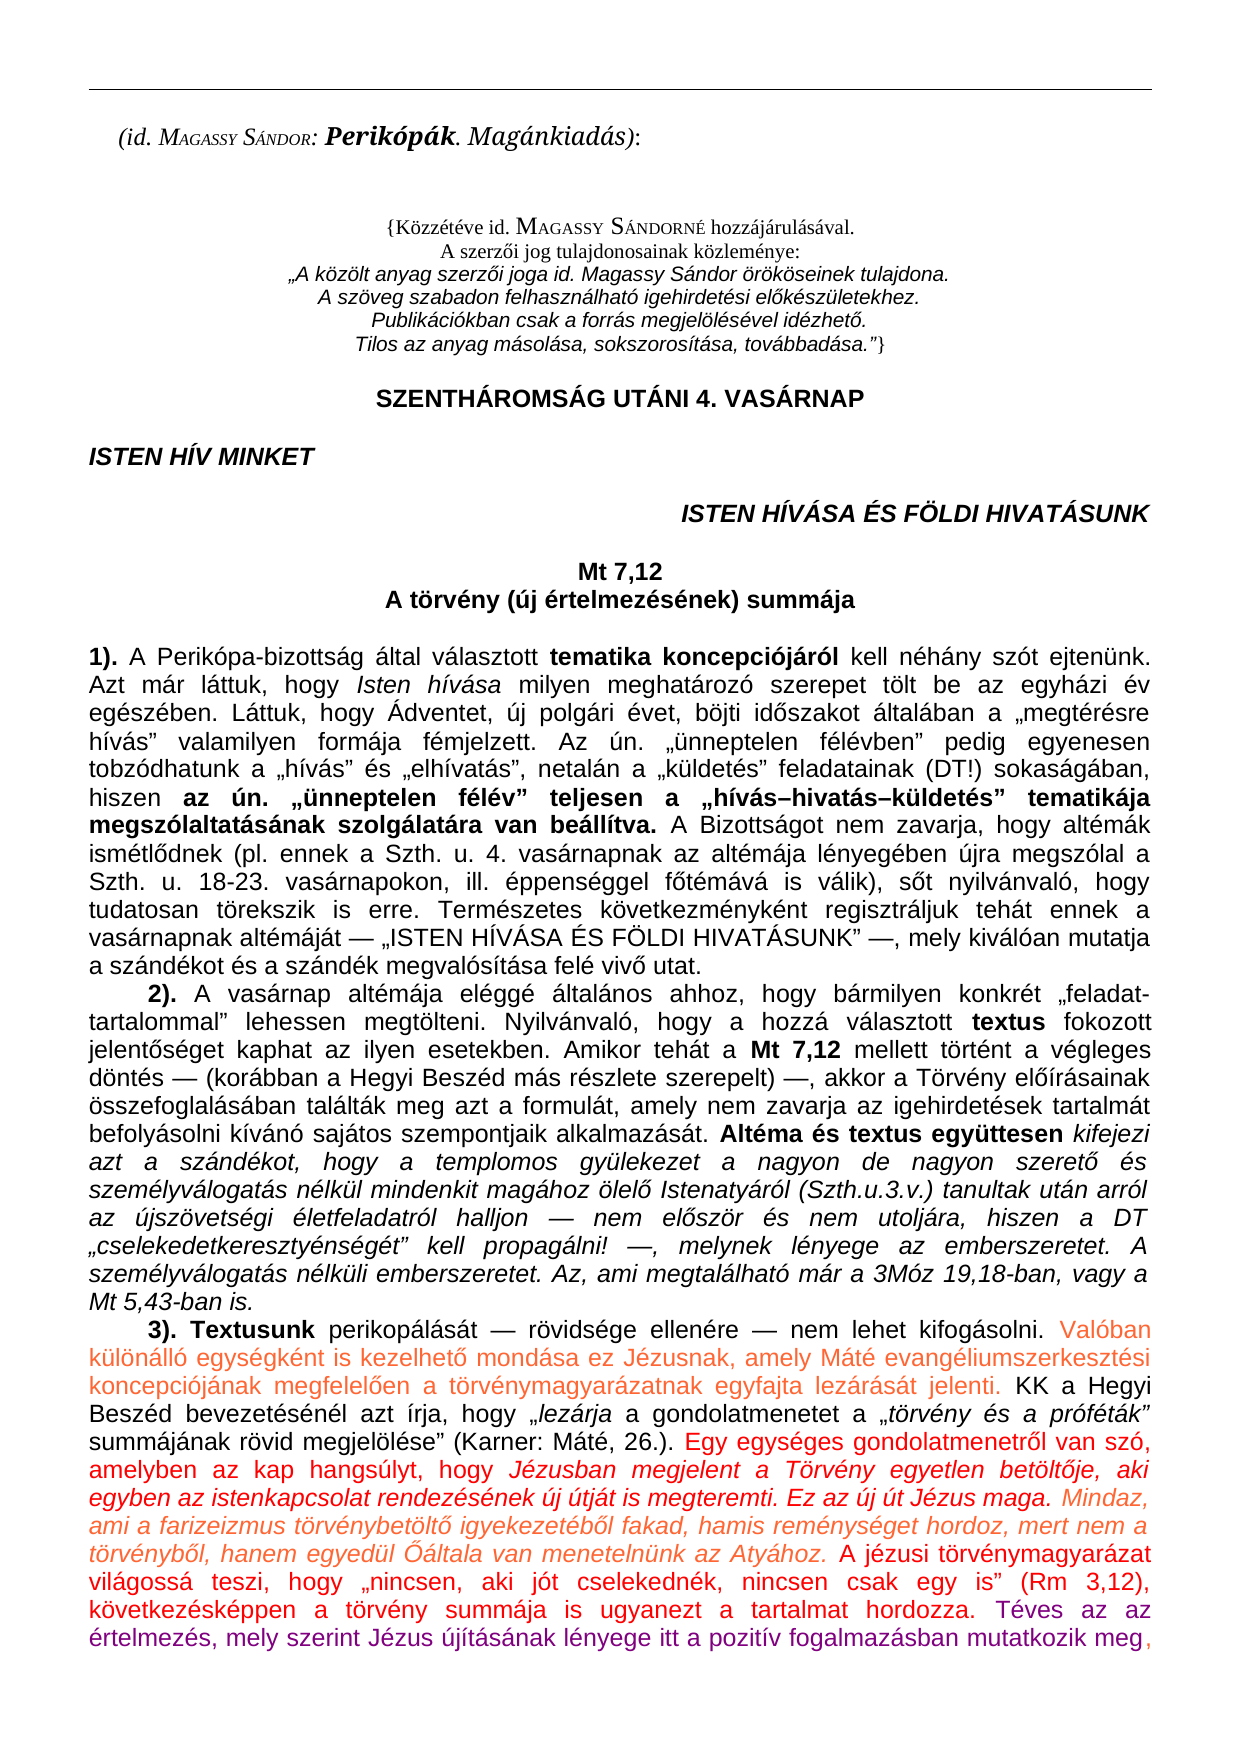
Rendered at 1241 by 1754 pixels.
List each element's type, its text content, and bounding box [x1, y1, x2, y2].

text ISTEN HÍVÁSA ÉS FÖLDI HIVATÁSUNK [88, 500, 1152, 528]
text (id. Magassy Sándor: Perikópák. Magánkiadás): [88, 90, 1152, 182]
text Mt 7,12 A törvény (új értelmezésének) summája [88, 558, 1152, 614]
text 3). Textusunk perikopálását ― rövidsége ellenére ― nem lehet kifogásolni. Valóban különálló egységként is kezelhető mondása ez Jézusnak, amely Máté evangéliumszerkesztési koncepciójának megfelelően a törvénymagyarázatnak egyfajta lezárását jelenti. KK a Hegyi Beszéd bevezetésénél azt írja, hogy „lezárja a gondolatmenetet a „törvény és a próféták” summájának rövid megjelölése” (Karner: Máté, 26.). Egy egységes gondolatmenetről van szó, amelyben az kap hangsúlyt, hogy Jézusban megjelent a Törvény egyetlen betöltője, aki egyben az istenkapcsolat rendezésének új útját is megteremti. Ez az új út Jézus maga. Mindaz, ami a farizeizmus törvénybetöltő igyekezetéből fakad, hamis reménységet hordoz, mert nem a törvényből, hanem egyedül Őáltala van menetelnünk az Atyához. A jézusi törvénymagyarázat világossá teszi, hogy „nincsen, aki jót cselekednék, nincsen csak egy is” (Rm 3,12), következésképpen a törvény summája is ugyanezt a tartalmat hordozza. Téves az az értelmezés, mely szerint Jézus újításának lényege itt a pozitív fogalmazásban mutatkozik meg, [88, 1316, 1152, 1652]
text SZENTHÁROMSÁG UTÁNI 4. VASÁRNAP [88, 385, 1152, 413]
text 2). A vasárnap altémája eléggé általános ahhoz, hogy bármilyen konkrét „feladat-tartalommal” lehessen megtölteni. Nyilvánvaló, hogy a hozzá választott textus fokozott jelentőséget kaphat az ilyen esetekben. Amikor tehát a Mt 7,12 mellett történt a végleges döntés ― (korábban a Hegyi Beszéd más részlete szerepelt) ―, akkor a Törvény előírásainak összefoglalásában találták meg azt a formulát, amely nem zavarja az igehirdetések tartalmát befolyásolni kívánó sajátos szempontjaik alkalmazását. Altéma és textus együttesen kifejezi azt a szándékot, hogy a templomos gyülekezet a nagyon de nagyon szerető és személyválogatás nélkül mindenkit magához ölelő Istenatyáról (Szth.u.3.v.) tanultak után arról az újszövetségi életfeladatról halljon ― nem először és nem utoljára, hiszen a DT „cselekedetkeresztyénségét” kell propagálni! ―, melynek lényege az emberszeretet. A személyválogatás nélküli emberszeretet. Az, ami megtalálható már a 3Móz 19,18-ban, vagy a Mt 5,43-ban is. [88, 979, 1152, 1316]
text {Közzétéve id. Magassy Sándorné hozzájárulásával. A szerzői jog tulajdonosainak közleménye: „A közölt anyag szerzői joga id. Magassy Sándor örököseinek tulajdona. A szöveg szabadon felhasználható igehirdetési előkészületekhez. Publikációkban csak a forrás megjelölésével idézhető. Tilos az anyag másolása, sokszorosítása, továbbadása.”} [88, 212, 1152, 356]
text 1). A Perikópa-bizottság által választott tematika koncepciójáról kell néhány szót ejtenünk. Azt már láttuk, hogy Isten hívása milyen meghatározó szerepet tölt be az egyházi év egészében. Láttuk, hogy Ádventet, új polgári évet, böjti időszakot általában a „megtérésre hívás” valamilyen formája fémjelzett. Az ún. „ünneptelen félévben” pedig egyenesen tobzódhatunk a „hívás” és „elhívatás”, netalán a „küldetés” feladatainak (DT!) sokaságában, hiszen az ún. „ünneptelen félév” teljesen a „hívás–hivatás–küldetés” tematikája megszólaltatásának szolgálatára van beállítva. A Bizottságot nem zavarja, hogy altémák ismétlődnek (pl. ennek a Szth. u. 4. vasárnapnak az altémája lényegében újra megszólal a Szth. u. 18-23. vasárnapokon, ill. éppenséggel főtémává is válik), sőt nyilvánvaló, hogy tudatosan törekszik is erre. Természetes következményként regisztráljuk tehát ennek a vasárnapnak altémáját ― „ISTEN HÍVÁSA ÉS FÖLDI HIVATÁSUNK” ―, mely kiválóan mutatja a szándékot és a szándék megvalósítása felé vivő utat. [88, 643, 1152, 979]
text ISTEN HÍV MINKET [88, 443, 1152, 471]
